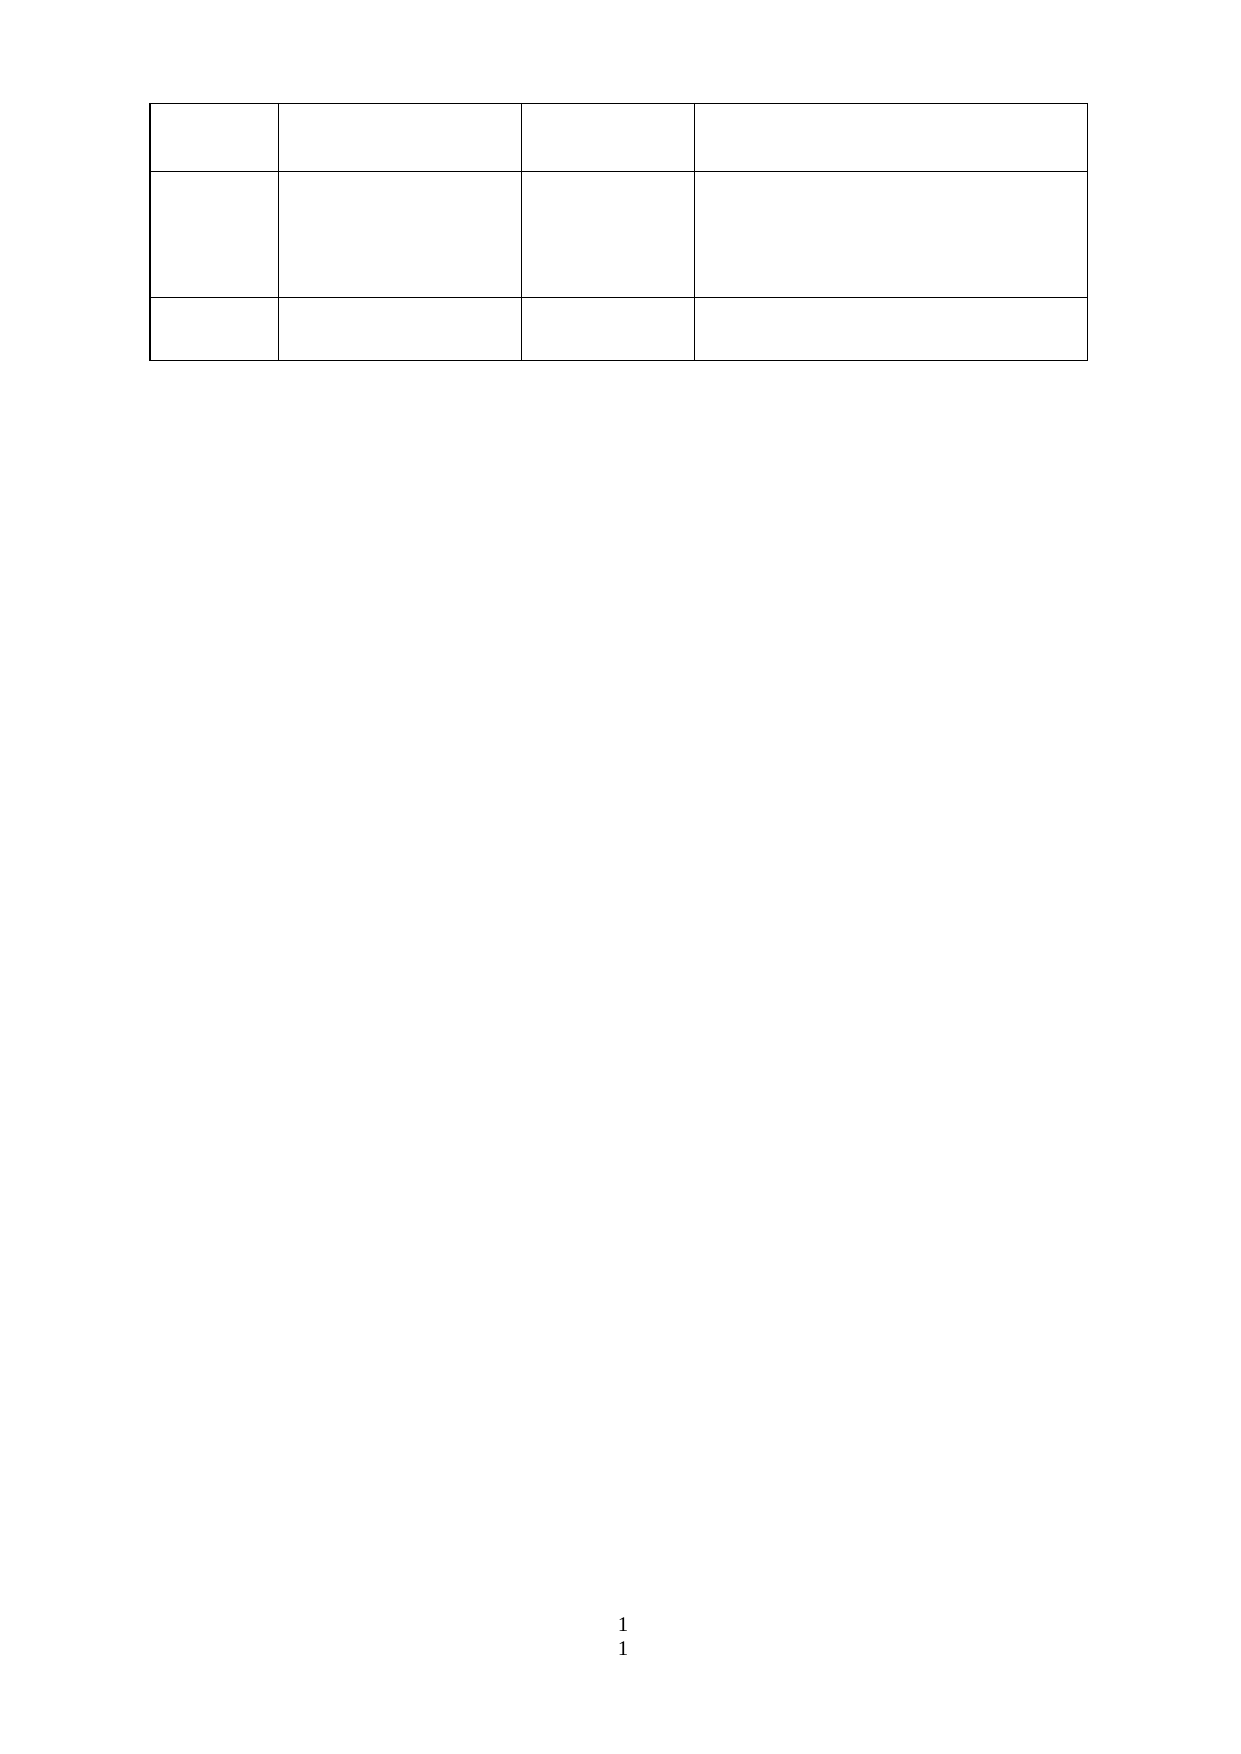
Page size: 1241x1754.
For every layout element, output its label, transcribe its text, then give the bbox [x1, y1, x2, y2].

table_cell [695, 172, 1087, 297]
table_cell [151, 104, 278, 171]
table_cell 場復 [279, 172, 521, 297]
table_cell [695, 298, 1087, 360]
table_cell 王羿婷 [522, 298, 694, 360]
table_cell 21：00- 21：30 [151, 172, 278, 297]
table_cell 全體工作人員 [522, 172, 694, 297]
table_cell 播放散場音樂 離場前引導全體大合照 21：00準時送講師及助理離場 [695, 104, 1087, 171]
table_cell [522, 104, 694, 171]
table_cell 21：30- [151, 298, 278, 360]
table_cell 檢討會 [279, 298, 521, 360]
table_cell [279, 104, 521, 171]
